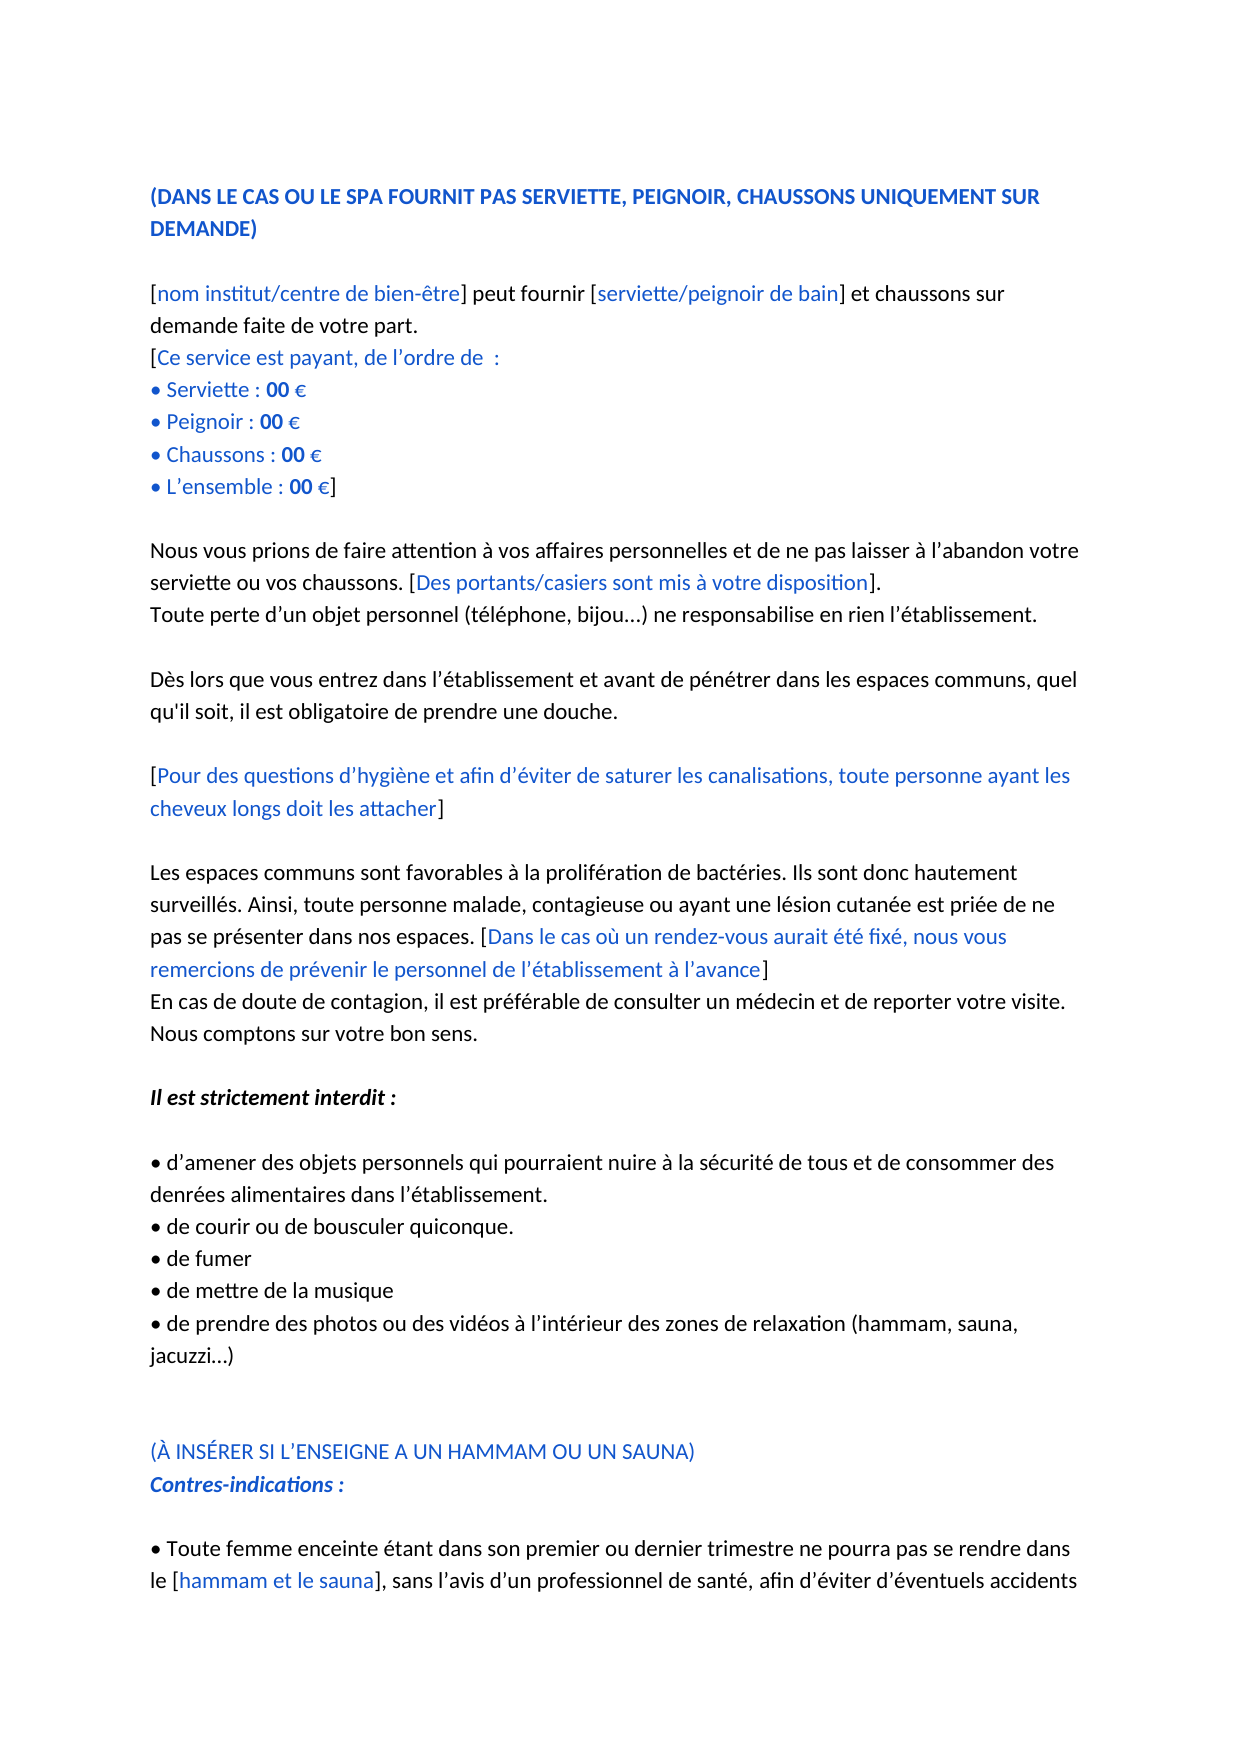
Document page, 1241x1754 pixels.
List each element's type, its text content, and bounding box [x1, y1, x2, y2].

text (DANS LE CAS OU LE SPA FOURNIT PAS SERVIETTE, PEIGNOIR, CHAUSSONS UNIQUEMENT SUR DEMANDE) [nom institut/centre de bien-être] peut fournir [serviette/peignoir de bain] et chaussons sur demande faite de votre part. [Ce service est payant, de l’ordre de : • Serviette : 00 € • Peignoir : 00 € • Chaussons : 00 € • L’ensemble : 00 €] Nous vous prions de faire attention à vos affaires personnelles et de ne pas laisser à l’abandon votre serviette ou vos chaussons. [Des portants/casiers sont mis à votre disposition]. Toute perte d’un objet personnel (téléphone, bijou...) ne responsabilise en rien l’établissement. Dès lors que vous entrez dans l’établissement et avant de pénétrer dans les espaces communs, quel qu'il soit, il est obligatoire de prendre une douche. [Pour des questions d’hygiène et afin d’éviter de saturer les canalisations, toute personne ayant les cheveux longs doit les attacher] Les espaces communs sont favorables à la prolifération de bactéries. Ils sont donc hautement surveillés. Ainsi, toute personne malade, contagieuse ou ayant une lésion cutanée est priée de ne pas se présenter dans nos espaces. [Dans le cas où un rendez-vous aurait été fixé, nous vous remercions de prévenir le personnel de l’établissement à l’avance] En cas de doute de contagion, il est préférable de consulter un médecin et de reporter votre visite. Nous comptons sur votre bon sens. Il est strictement interdit : • d’amener des objets personnels qui pourraient nuire à la sécurité de tous et de consommer des denrées alimentaires dans l’établissement. • de courir ou de bousculer quiconque. • de fumer • de mettre de la musique • de prendre des photos ou des vidéos à l’intérieur des zones de relaxation (hammam, sauna, jacuzzi…) (À INSÉRER SI L’ENSEIGNE A UN HAMMAM OU UN SAUNA) Contres-indications : • Toute femme enceinte étant dans son premier ou dernier trimestre ne pourra pas se rendre dans le [hammam et le sauna], sans l’avis d’un professionnel de santé, afin d’éviter d’éventuels accidents [150, 150, 1090, 1594]
